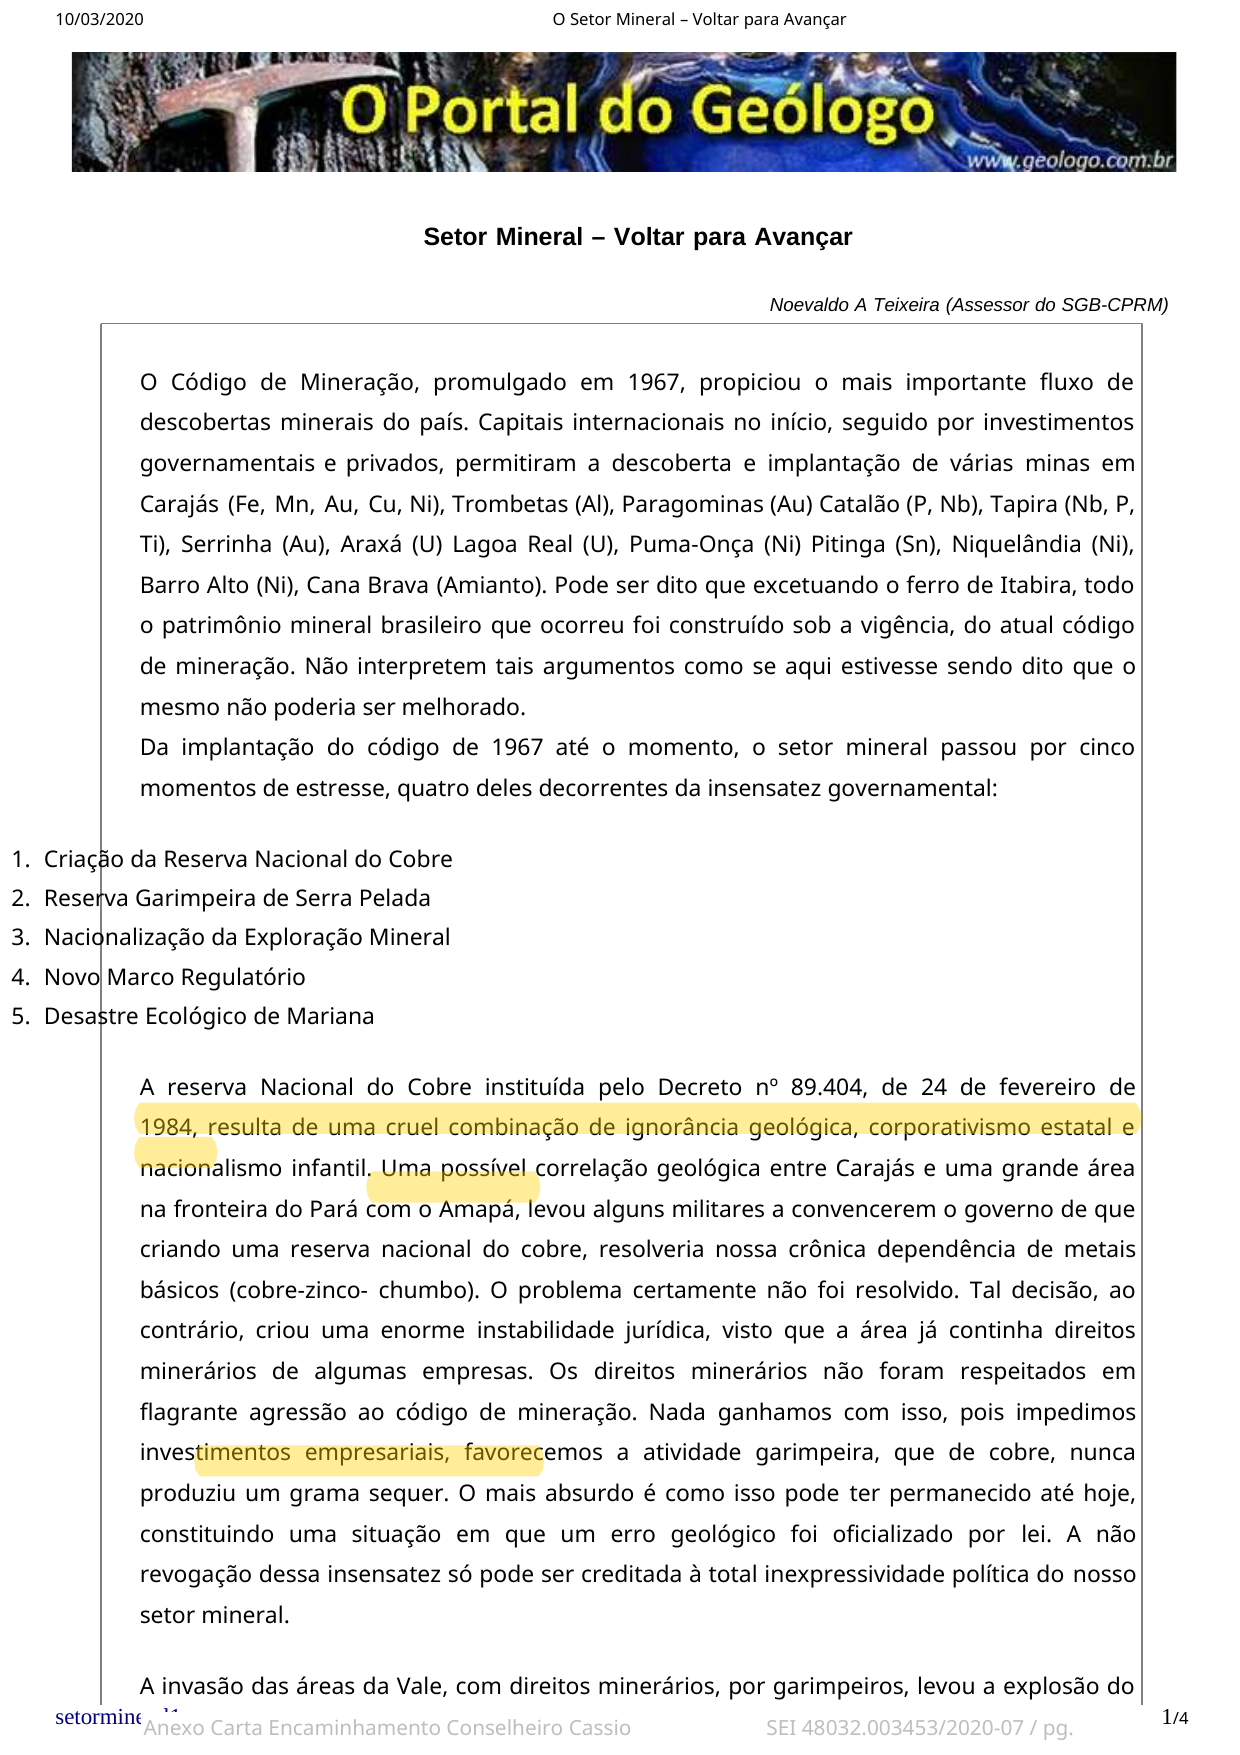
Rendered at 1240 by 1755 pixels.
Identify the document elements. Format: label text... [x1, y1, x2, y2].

text A reserva Nacional do Cobre instituída pelo Decreto nº 89.404, de 24 de fevereiro de 1984, resulta de uma cruel combinação de ignorância geológica, corporativismo estatal e nacionalismo infantil. Uma possível correlação geológica entre Carajás e uma grande área na fronteira do Pará com o Amapá, levou alguns militares a convencerem o governo de que criando uma reserva nacional do cobre, resolveria nossa crônica dependência de metais básicos (cobre-zinco- chumbo). O problema certamente não foi resolvido. Tal decisão, ao contrário, criou uma enorme instabilidade jurídica, visto que a área já continha direitos minerários de algumas empresas. Os direitos minerários não foram respeitados em flagrante agressão ao código de mineração. Nada ganhamos com isso, pois impedimos investimentos empresariais, favorecemos a atividade garimpeira, que de cobre, nunca produziu um grama sequer. O mais absurdo é como isso pode ter permanecido até hoje, constituindo uma situação em que um erro geológico foi oficializado por lei. A não revogação dessa insensatez só pode ser creditada à total inexpressividade política do nosso setor mineral. [139, 1134, 1137, 1630]
text Noevaldo A Teixeira (Assessor do SGB-CPRM) [769, 294, 1194, 315]
list Desastre Ecológico de Mariana [11, 1000, 100, 1031]
text 10/03/2020 O Setor Mineral – Voltar para Avançar [55, 7, 1194, 30]
list Criação da Reserva Nacional do Cobre [1143, 843, 1194, 874]
text Em reunião deste Conselho de Administração, foram citadas por mim algumas questões relativas à conduta pessoal do Sr. Noevaldo Araújo Teixeira, profissional contratado pelo SGB/CPRM desde 2013, com vínculo empregatício temporário. O profissional supramencionado já incorreu em mais de uma ocasião na prática de condutas que demandam imperiosa análise e consideração por este Conselho e órgãos fiscalizatórios, visto que ilegais, imorais e antiéticos, comprovadamente danosos a imagem da instituição SGB/CPRM, com repercussões aos seus profissionais. [194, 1445, 545, 1477]
list Novo Marco Regulatório [1143, 961, 1194, 992]
list Reserva Garimpeira de Serra Pelada [102, 882, 1141, 913]
text A invasão das áreas da Vale, com direitos minerários, por garimpeiros, levou a explosão do [139, 1670, 1136, 1701]
text O Código de Mineração, promulgado em 1967, propiciou o mais importante fluxo de descobertas minerais do país. Capitais internacionais no início, seguido por investimentos governamentais e privados, permitiram a descoberta e implantação de várias minas em Carajás (Fe, Mn, Au, Cu, Ni), Trombetas (Al), Paragominas (Au) Catalão (P, Nb), Tapira (Nb, P, Ti), Serrinha (Au), Araxá (U) Lagoa Real (U), Puma-Onça (Ni) Pitinga (Sn), Niquelândia (Ni), Barro Alto (Ni), Cana Brava (Amianto). Pode ser dito que excetuando o ferro de Itabira, todo o patrimônio mineral brasileiro que ocorreu foi construído sob a vigência, do atual código de mineração. Não interpretem tais argumentos como se aqui estivesse sendo dito que o mesmo não poderia ser melhorado. [139, 366, 1136, 722]
list Novo Marco Regulatório [102, 961, 1141, 992]
list Reserva Garimpeira de Serra Pelada [11, 882, 100, 913]
list Nacionalização da Exploração Mineral [102, 921, 1141, 953]
list Desastre Ecológico de Mariana [1143, 1000, 1194, 1031]
subtitle Setor Mineral – Voltar para Avançar [336, 222, 940, 251]
list Criação da Reserva Nacional do Cobre [102, 843, 1141, 874]
list Nacionalização da Exploração Mineral [1143, 921, 1194, 953]
list Nacionalização da Exploração Mineral [11, 921, 100, 953]
list Reserva Garimpeira de Serra Pelada [1143, 882, 1194, 913]
text A reserva Nacional do Cobre instituída pelo Decreto nº 89.404, de 24 de fevereiro de 1984, resulta de uma cruel combinação de ignorância geológica, corporativismo estatal e nacionalismo infantil. Uma possível correlação geológica entre Carajás e uma grande área na fronteira do Pará com o Amapá, levou alguns militares a convencerem o governo de que criando uma reserva nacional do cobre, resolveria nossa crônica dependência de metais básicos (cobre-zinco- chumbo). O problema certamente não foi resolvido. Tal decisão, ao contrário, criou uma enorme instabilidade jurídica, visto que a área já continha direitos minerários de algumas empresas. Os direitos minerários não foram respeitados em flagrante agressão ao código de mineração. Nada ganhamos com isso, pois impedimos investimentos empresariais, favorecemos a atividade garimpeira, que de cobre, nunca produziu um grama sequer. O mais absurdo é como isso pode ter permanecido até hoje, constituindo uma situação em que um erro geológico foi oficializado por lei. A não revogação dessa insensatez só pode ser creditada à total inexpressividade política do nosso setor mineral. [139, 1071, 1137, 1102]
text Em reunião deste Conselho de Administração, foram citadas por mim algumas questões relativas à conduta pessoal do Sr. Noevaldo Araújo Teixeira, profissional contratado pelo SGB/CPRM desde 2013, com vínculo empregatício temporário. O profissional supramencionado já incorreu em mais de uma ocasião na prática de condutas que demandam imperiosa análise e consideração por este Conselho e órgãos fiscalizatórios, visto que ilegais, imorais e antiéticos, comprovadamente danosos a imagem da instituição SGB/CPRM, com repercussões aos seus profissionais. [139, 1102, 1137, 1134]
list Criação da Reserva Nacional do Cobre [11, 843, 100, 874]
list Desastre Ecológico de Mariana [102, 1000, 1141, 1031]
text Da implantação do código de 1967 até o momento, o setor mineral passou por cinco momentos de estresse, quatro deles decorrentes da insensatez governamental: [139, 731, 1136, 803]
list Novo Marco Regulatório [11, 961, 100, 992]
